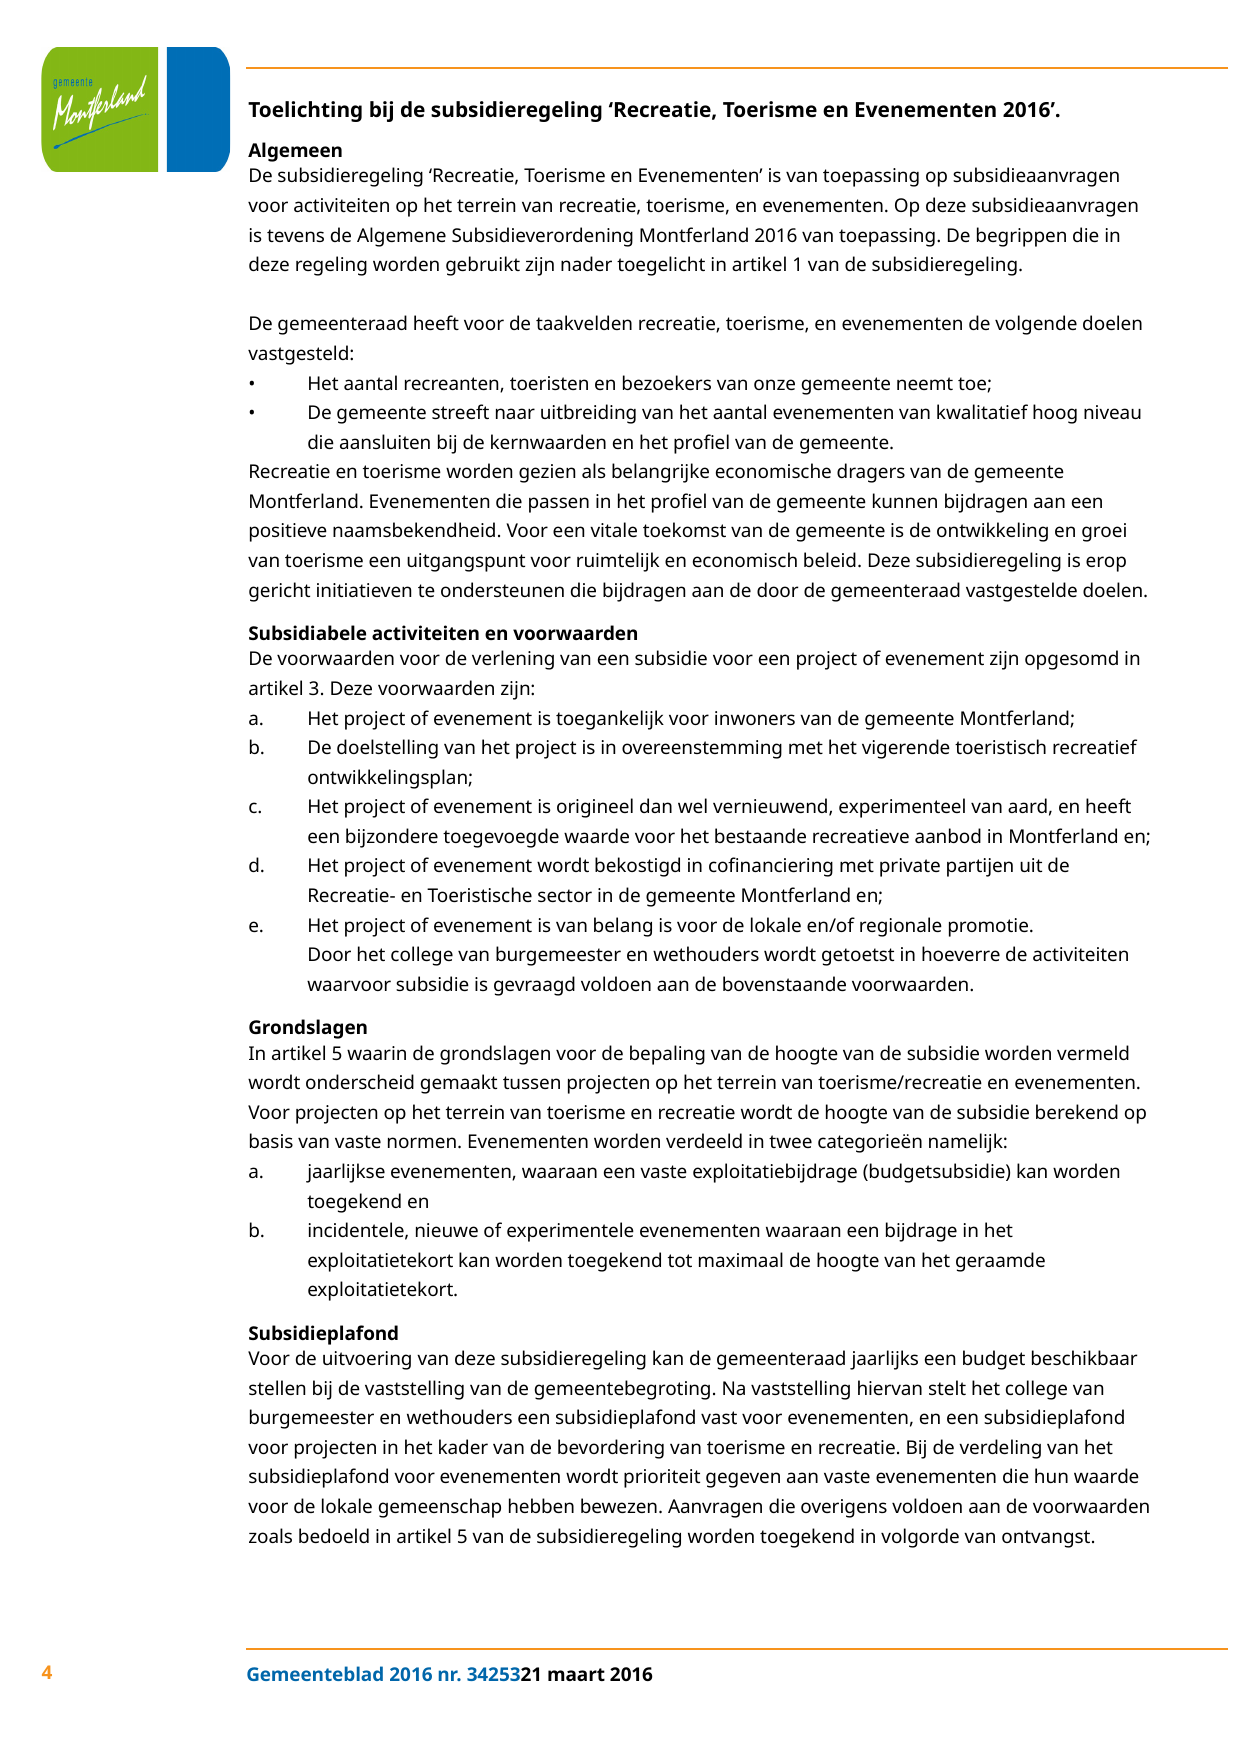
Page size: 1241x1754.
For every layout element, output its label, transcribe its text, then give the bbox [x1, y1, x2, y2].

list De doelstelling van het project is in overeenstemming met het vigerende toeristisch recreatief ontwikkelingsplan; [248, 734, 1152, 790]
picture [41, 47, 231, 172]
text In artikel 5 waarin de grondslagen voor de bepaling van de hoogte van de subsidie worden vermeld wordt onderscheid gemaakt tussen projecten op het terrein van toerisme/recreatie en evenementen. Voor projecten op het terrein van toerisme en recreatie wordt de hoogte van de subsidie berekend op basis van vaste normen. Evenementen worden verdeeld in twee categorieën namelijk: [248, 1040, 1152, 1154]
list Het project of evenement wordt bekostigd in cofinanciering met private partijen uit de Recreatie- en Toeristische sector in de gemeente Montferland en; [248, 853, 1152, 908]
text Voor de uitvoering van deze subsidieregeling kan de gemeenteraad jaarlijks een budget beschikbaar stellen bij de vaststelling van de gemeentebegroting. Na vaststelling hiervan stelt het college van burgemeester en wethouders een subsidieplafond vast voor evenementen, en een subsidieplafond voor projecten in het kader van de bevordering van toerisme en recreatie. Bij de verdeling van het subsidieplafond voor evenementen wordt prioriteit gegeven aan vaste evenementen die hun waarde voor de lokale gemeenschap hebben bewezen. Aanvragen die overigens voldoen aan de voorwaarden zoals bedoeld in artikel 5 van de subsidieregeling worden toegekend in volgorde van ontvangst. [248, 1345, 1152, 1549]
list jaarlijkse evenementen, waaraan een vaste exploitatiebijdrage (budgetsubsidie) kan worden toegekend en [248, 1158, 1152, 1213]
text Algemeen [248, 137, 1152, 163]
list Door het college van burgemeester en wethouders wordt getoetst in hoeverre de activiteiten waarvoor subsidie is gevraagd voldoen aan de bovenstaande voorwaarden. [248, 941, 1152, 997]
list Het project of evenement is van belang is voor de lokale en/of regionale promotie. [248, 912, 1152, 938]
list Het project of evenement is toegankelijk voor inwoners van de gemeente Montferland; [248, 705, 1152, 731]
list Het aantal recreanten, toeristen en bezoekers van onze gemeente neemt toe; [248, 370, 1152, 395]
text De gemeenteraad heeft voor de taakvelden recreatie, toerisme, en evenementen de volgende doelen vastgesteld: [248, 311, 1152, 366]
text Recreatie en toerisme worden gezien als belangrijke economische dragers van de gemeente Montferland. Evenementen die passen in het profiel van de gemeente kunnen bijdragen aan een positieve naamsbekendheid. Voor een vitale toekomst van de gemeente is de ontwikkeling en groei van toerisme een uitgangspunt voor ruimtelijk en economisch beleid. Deze subsidieregeling is erop gericht initiatieven te ondersteunen die bijdragen aan de door de gemeenteraad vastgestelde doelen. [248, 458, 1152, 602]
text De subsidieregeling ‘Recreatie, Toerisme en Evenementen’ is van toepassing op subsidieaanvragen voor activiteiten op het terrein van recreatie, toerisme, en evenementen. Op deze subsidieaanvragen is tevens de Algemene Subsidieverordening Montferland 2016 van toepassing. De begrippen die in deze regeling worden gebruikt zijn nader toegelicht in artikel 1 van de subsidieregeling. [248, 163, 1152, 277]
list Het project of evenement is origineel dan wel vernieuwend, experimenteel van aard, en heeft een bijzondere toegevoegde waarde voor het bestaande recreatieve aanbod in Montferland en; [248, 793, 1152, 849]
list De gemeente streeft naar uitbreiding van het aantal evenementen van kwalitatief hoog niveau die aansluiten bij de kernwaarden en het profiel van de gemeente. [248, 399, 1152, 454]
text Grondslagen [248, 1014, 1152, 1040]
text Toelichting bij de subsidieregeling ‘Recreatie, Toerisme en Evenementen 2016’. [248, 95, 1152, 123]
text De voorwaarden voor de verlening van een subsidie voor een project of evenement zijn opgesomd in artikel 3. Deze voorwaarden zijn: [248, 646, 1152, 701]
list incidentele, nieuwe of experimentele evenementen waaraan een bijdrage in het exploitatietekort kan worden toegekend tot maximaal de hoogte van het geraamde exploitatietekort. [248, 1217, 1152, 1302]
text Subsidieplafond [248, 1320, 1152, 1345]
text Subsidiabele activiteiten en voorwaarden [248, 620, 1152, 646]
